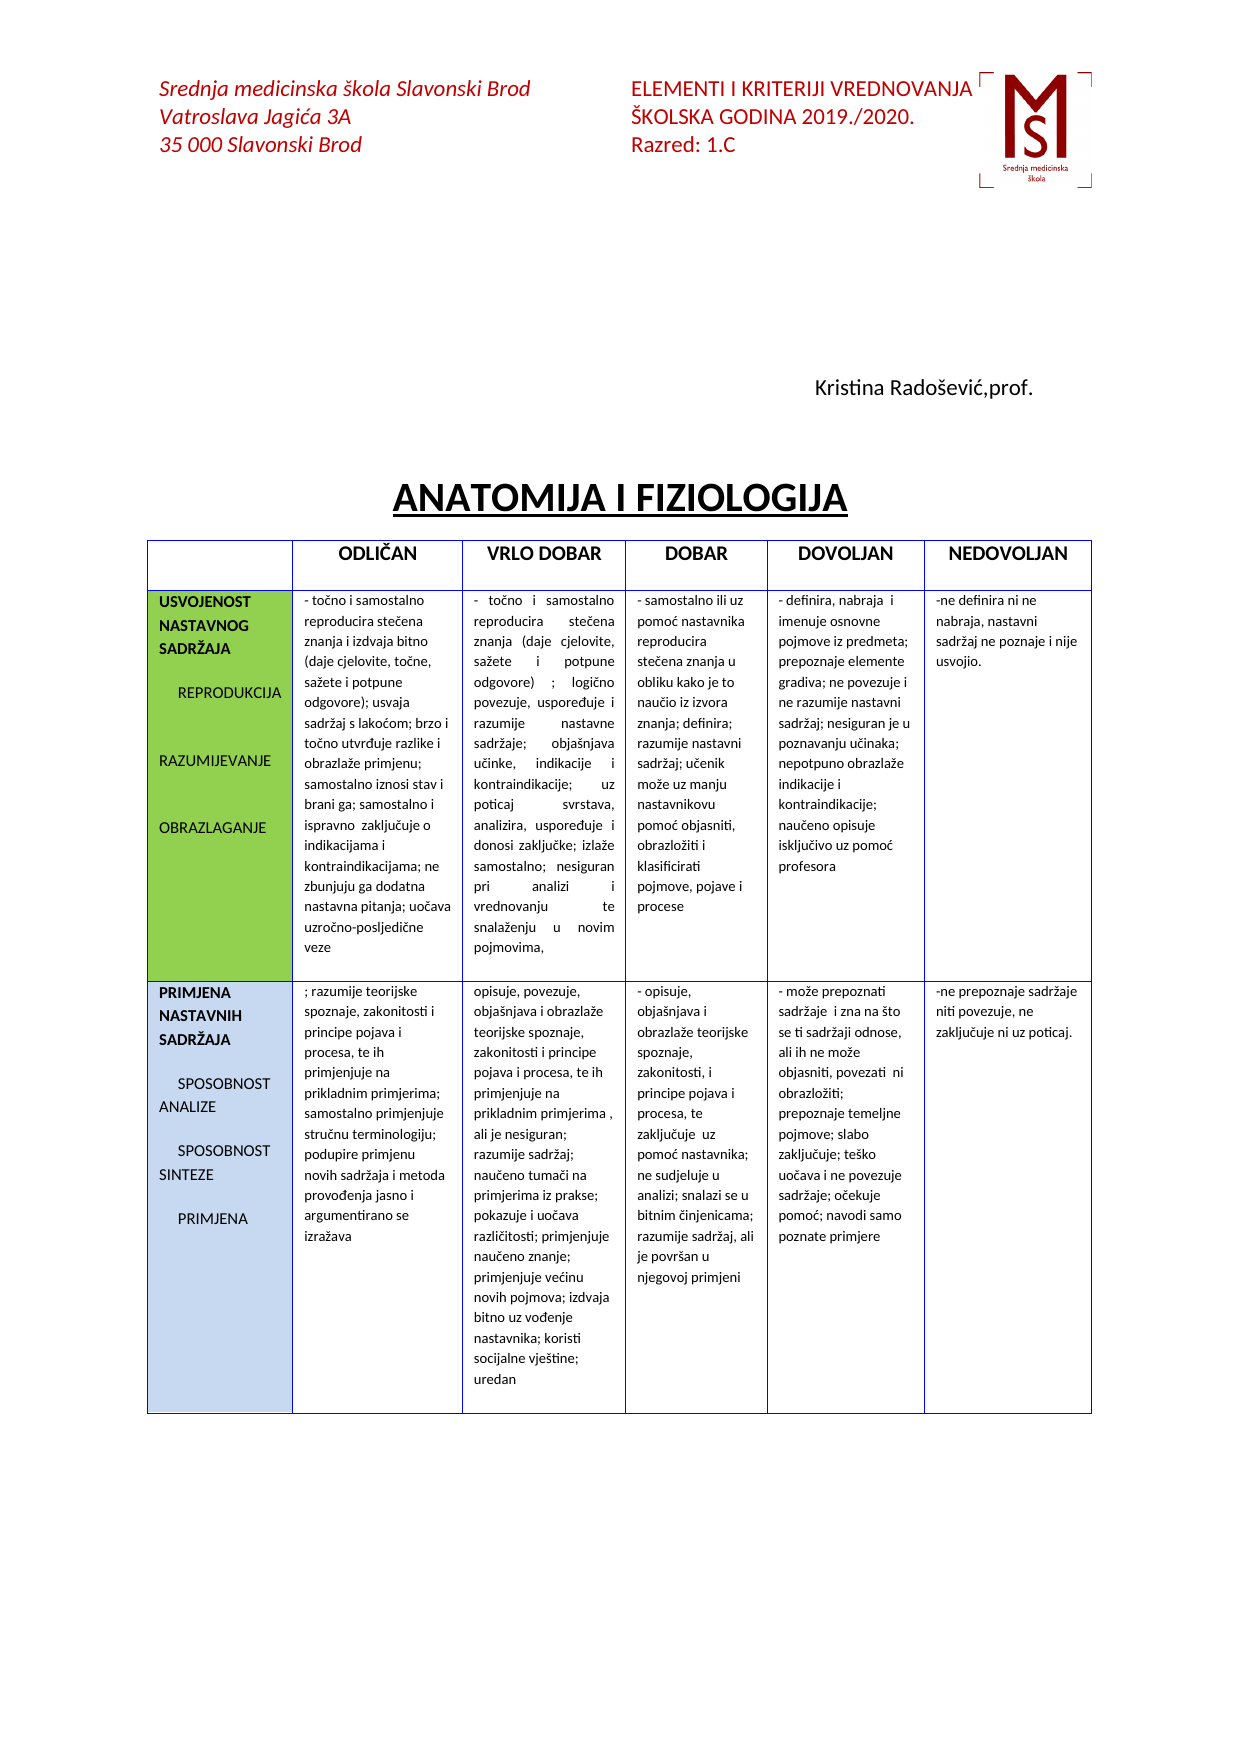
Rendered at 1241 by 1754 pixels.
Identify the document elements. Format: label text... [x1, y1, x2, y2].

table_header NEDOVOLJAN [925, 541, 1091, 590]
table_cell - samostalno ili uz pomoć nastavnika reproducira stečena znanja u obliku kako je to naučio iz izvora znanja; definira; razumije nastavni sadržaj; učenik može uz manju nastavnikovu pomoć objasniti, obrazložiti i klasificirati pojmove, pojave i procese [626, 591, 767, 981]
table_cell opisuje, povezuje, objašnjava i obrazlaže teorijske spoznaje, zakonitosti i principe pojava i procesa, te ih primjenjuje na prikladnim primjerima , ali je nesiguran; razumije sadržaj; naučeno tumači na primjerima iz prakse; pokazuje i uočava različitosti; primjenjuje naučeno znanje; primjenjuje većinu novih pojmova; izdvaja bitno uz vođenje nastavnika; koristi socijalne vještine; uredan [463, 982, 625, 1412]
table_header ODLIČAN [293, 541, 462, 590]
table_cell ; razumije teorijske spoznaje, zakonitosti i principe pojava i procesa, te ih primjenjuje na prikladnim primjerima; samostalno primjenjuje stručnu terminologiju; podupire primjenu novih sadržaja i metoda provođenja jasno i argumentirano se izražava [293, 982, 462, 1412]
table_header [148, 541, 292, 590]
table_cell - točno i samostalno reproducira stečena znanja (daje cjelovite, sažete i potpune odgovore) ; logično povezuje, uspoređuje i razumije nastavne sadržaje; objašnjava učinke, indikacije i kontraindikacije; uz poticaj svrstava, analizira, uspoređuje i donosi zaključke; izlaže samostalno; nesiguran pri analizi i vrednovanju te snalaženju u novim pojmovima, [463, 591, 625, 981]
table_cell - opisuje, objašnjava i obrazlaže teorijske spoznaje, zakonitosti, i principe pojava i procesa, te zaključuje uz pomoć nastavnika; ne sudjeluje u analizi; snalazi se u bitnim činjenicama; razumije sadržaj, ali je površan u njegovoj primjeni [626, 982, 767, 1412]
table_cell - točno i samostalno reproducira stečena znanja i izdvaja bitno (daje cjelovite, točne, sažete i potpune odgovore); usvaja sadržaj s lakoćom; brzo i točno utvrđuje razlike i obrazlaže primjenu; samostalno iznosi stav i brani ga; samostalno i ispravno zaključuje o indikacijama i kontraindikacijama; ne zbunjuju ga dodatna nastavna pitanja; uočava uzročno-posljedične veze [293, 591, 462, 981]
table_header VRLO DOBAR [463, 541, 625, 590]
table_header DOVOLJAN [768, 541, 924, 590]
table_cell - može prepoznati sadržaje i zna na što se ti sadržaji odnose, ali ih ne može objasniti, povezati ni obrazložiti; prepoznaje temeljne pojmove; slabo zaključuje; teško uočava i ne povezuje sadržaje; očekuje pomoć; navodi samo poznate primjere [768, 982, 924, 1412]
table_cell - definira, nabraja i imenuje osnovne pojmove iz predmeta; prepoznaje elemente gradiva; ne povezuje i ne razumije nastavni sadržaj; nesiguran je u poznavanju učinaka; nepotpuno obrazlaže indikacije i kontraindikacije; naučeno opisuje isključivo uz pomoć profesora [768, 591, 924, 981]
table_cell PRIMJENA NASTAVNIH SADRŽAJA SPOSOBNOST ANALIZE SPOSOBNOST SINTEZE PRIMJENA [148, 982, 292, 1412]
table_cell -ne definira ni ne nabraja, nastavni sadržaj ne poznaje i nije usvojio. [925, 591, 1091, 981]
table_header DOBAR [626, 541, 767, 590]
table_cell -ne prepoznaje sadržaje niti povezuje, ne zaključuje ni uz poticaj. [925, 982, 1091, 1412]
text Kristina Radošević,prof. [223, 373, 1093, 401]
table_cell USVOJENOST NASTAVNOG SADRŽAJA REPRODUKCIJA RAZUMIJEVANJE OBRAZLAGANJE [148, 591, 292, 981]
text ANATOMIJA I FIZIOLOGIJA [148, 471, 1093, 522]
